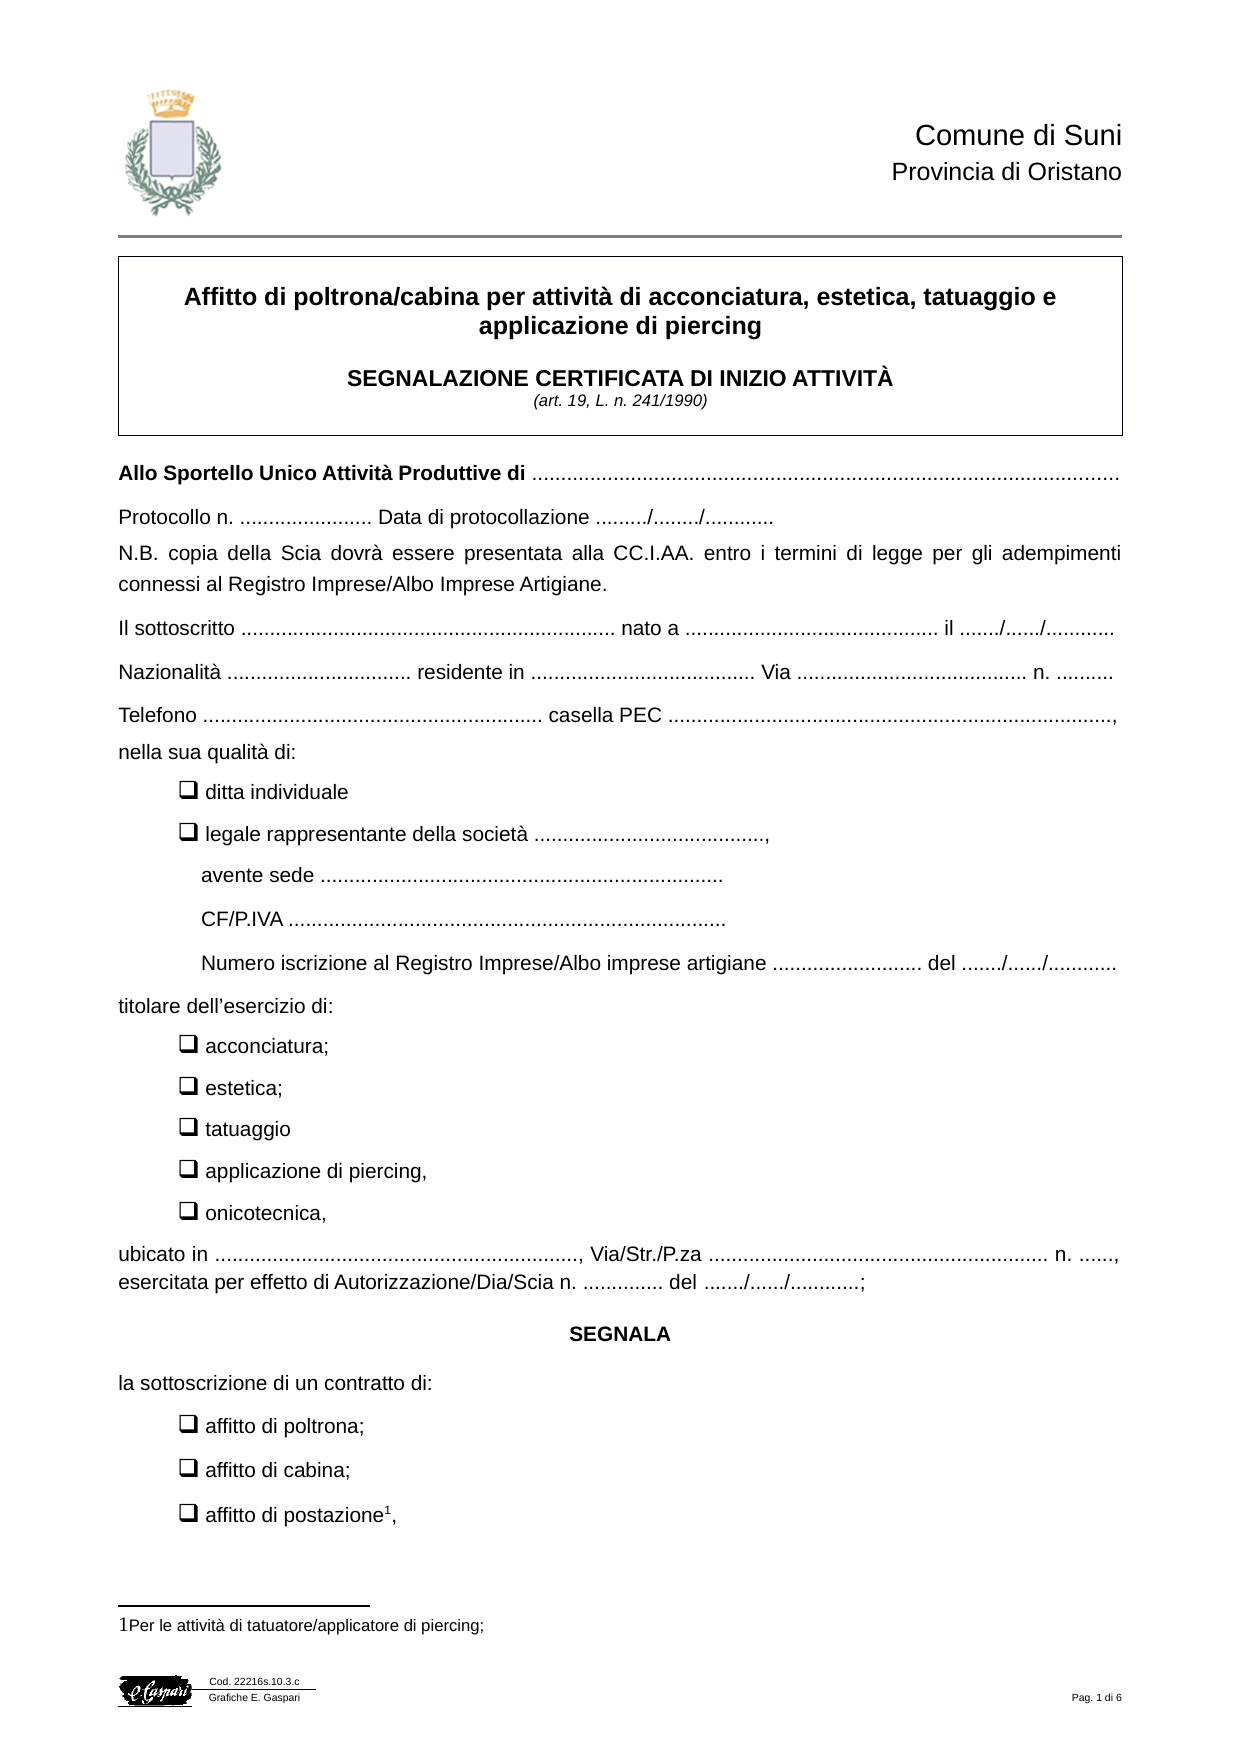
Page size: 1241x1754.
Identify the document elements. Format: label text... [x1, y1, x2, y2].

text  acconciatura; [177, 1034, 1122, 1059]
text ubicato in ..............................................................., Via/Str./P.za ........................................................... n. ......, esercitata per effetto di Autorizzazione/Dia/Scia n. .............. del ......./....../............; [118, 1242, 1122, 1294]
text  onicotecnica, [177, 1201, 1122, 1226]
text  tatuaggio [177, 1117, 1122, 1142]
text N.B. copia della Scia dovrà essere presentata alla CC.I.AA. entro i termini di legge per gli adempimenti connessi al Registro Imprese/Albo Imprese Artigiane. [118, 541, 1122, 596]
picture [122, 152, 224, 157]
text  ditta individuale [177, 780, 1122, 805]
table_header Affitto di poltrona/cabina per attività di acconciatura, estetica, tatuaggio e applicazione di piercing SEGNALAZIONE CERTIFICATA DI INIZIO ATTIVITÀ (art. 19, L. n. 241/1990) [119, 257, 1122, 435]
text Provincia di Oristano [118, 157, 1122, 185]
text la sottoscrizione di un contratto di: [118, 1371, 1122, 1395]
text SEGNALA [118, 1322, 1122, 1346]
text titolare dell’esercizio di: [118, 994, 1122, 1018]
text nella sua qualità di: [118, 740, 1122, 764]
text Telefono ........................................................... casella PEC ............................................................................., [118, 703, 1122, 727]
picture [122, 87, 224, 118]
text  legale rappresentante della società ........................................, [177, 821, 1122, 846]
text  estetica; [177, 1076, 1122, 1101]
text Il sottoscritto ................................................................. nato a ............................................ il ......./....../............ [118, 616, 1122, 640]
text CF/P.IVA ............................................................................ [201, 907, 1122, 931]
text avente sede ...................................................................... [201, 863, 1122, 887]
text Allo Sportello Unico Attività Produttive di [118, 461, 1122, 485]
text Per le attività di tatuatore/applicatore di piercing; [118, 1612, 1122, 1636]
text Comune di Suni [118, 118, 1122, 152]
picture [118, 1674, 192, 1706]
text  affitto di cabina; [177, 1458, 1122, 1483]
text  applicazione di piercing, [177, 1159, 1122, 1184]
picture [122, 185, 224, 219]
text  affitto di postazione, [177, 1503, 1122, 1528]
text  affitto di poltrona; [177, 1414, 1122, 1439]
text Nazionalità ................................ residente in ....................................... Via ........................................ n. .......... [118, 659, 1122, 683]
text Numero iscrizione al Registro Imprese/Albo imprese artigiane .......................... del ......./....../............ [201, 950, 1122, 974]
text Protocollo n. ....................... Data di protocollazione ........./......../............ [118, 505, 1122, 529]
